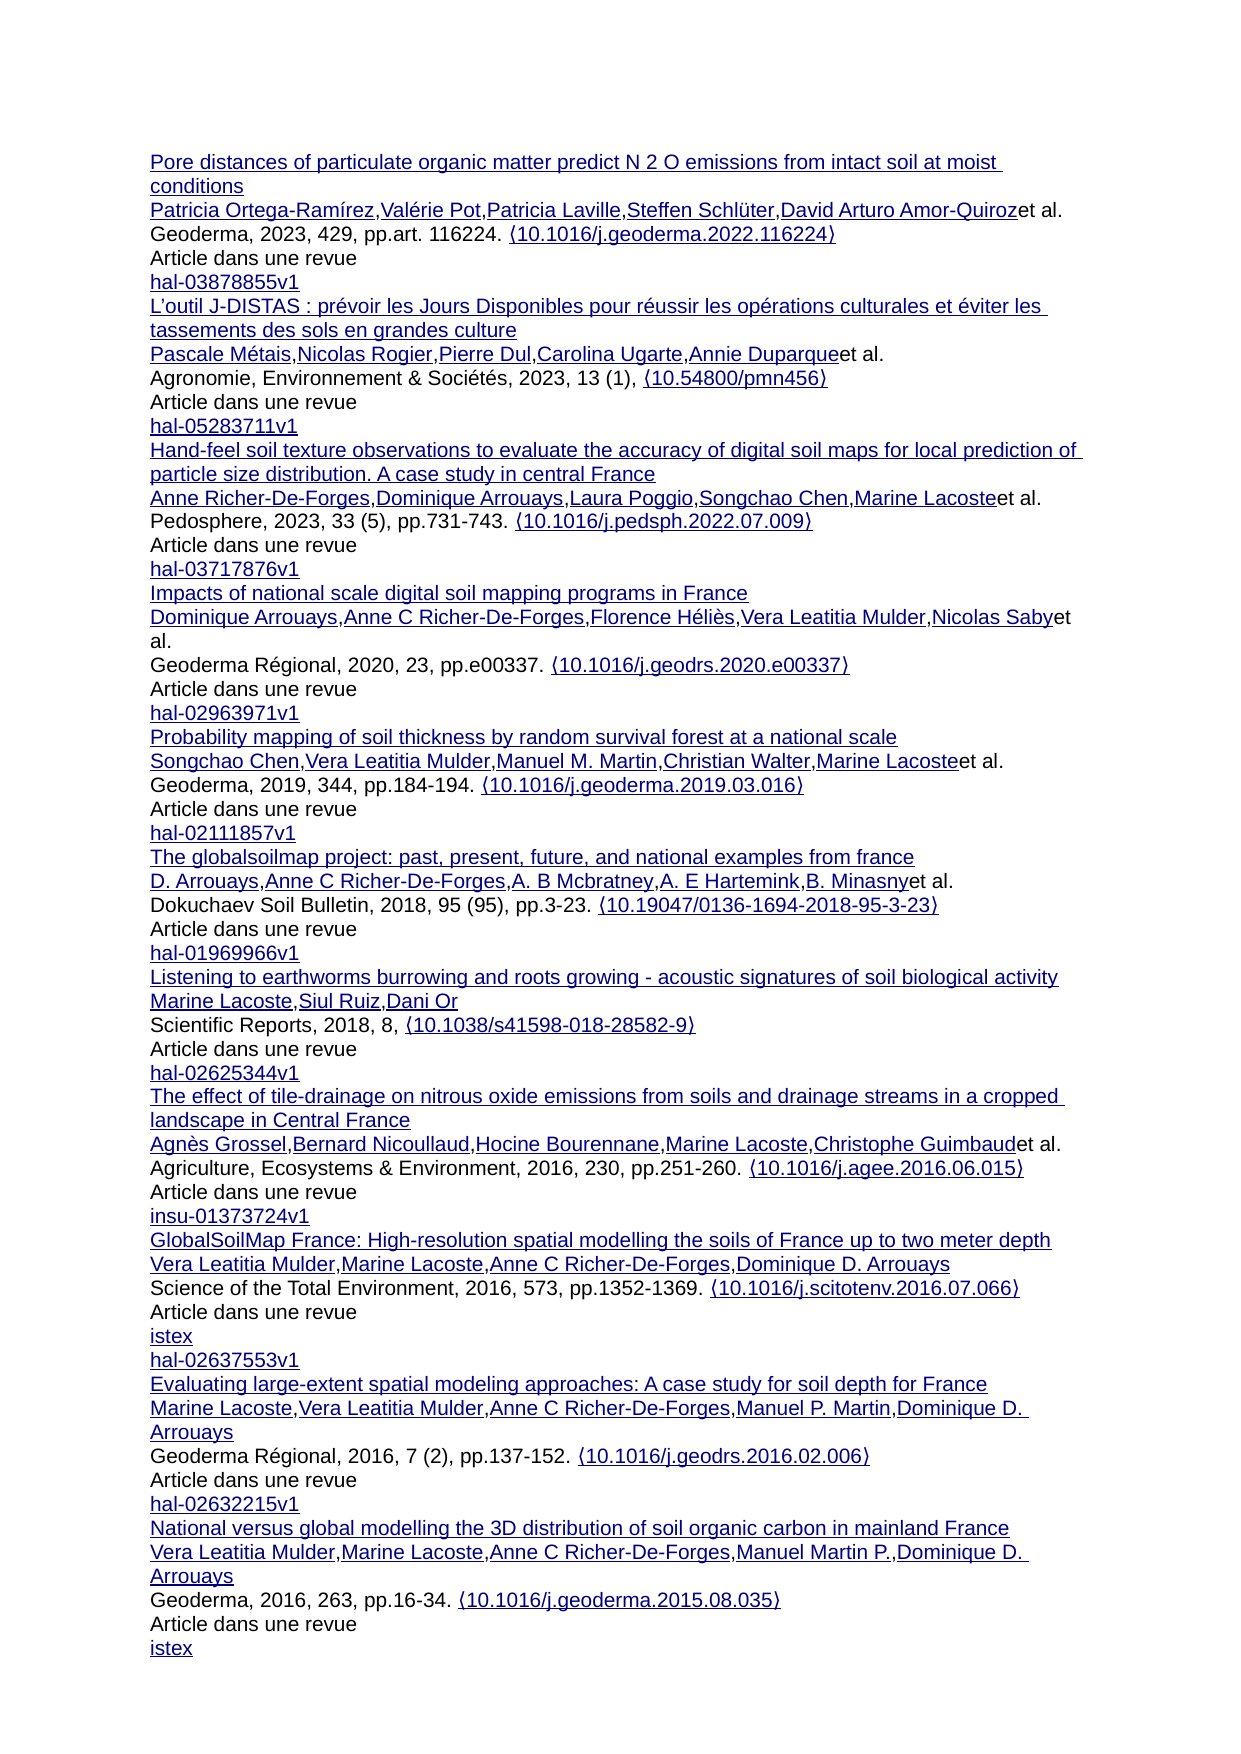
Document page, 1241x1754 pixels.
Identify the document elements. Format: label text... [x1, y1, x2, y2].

table_cell The effect of tile-drainage on nitrous oxide emissions from soils and drainage streams in a cropped landscape in Central France Agnès Grossel,Bernard Nicoullaud,Hocine Bourennane,Marine Lacoste,Christophe Guimbaudet al. Agriculture, Ecosystems & Environment, 2016, 230, pp.251-260. ⟨10.1016/j.agee.2016.06.015⟩ Article dans une revue insu-01373724v1 [150, 1084, 1090, 1228]
table_cell The globalsoilmap project: past, present, future, and national examples from france D. Arrouays,Anne C Richer-De-Forges,A. B Mcbratney,A. E Hartemink,B. Minasnyet al. Dokuchaev Soil Bulletin, 2018, 95 (95), pp.3-23. ⟨10.19047/0136-1694-2018-95-3-23⟩ Article dans une revue hal-01969966v1 [150, 845, 1090, 964]
table_cell Hand-feel soil texture observations to evaluate the accuracy of digital soil maps for local prediction of particle size distribution. A case study in central France Anne Richer-De-Forges,Dominique Arrouays,Laura Poggio,Songchao Chen,Marine Lacosteet al. Pedosphere, 2023, 33 (5), pp.731-743. ⟨10.1016/j.pedsph.2022.07.009⟩ Article dans une revue hal-03717876v1 [150, 438, 1090, 581]
table_cell Pore distances of particulate organic matter predict N 2 O emissions from intact soil at moist conditions Patricia Ortega-Ramírez,Valérie Pot,Patricia Laville,Steffen Schlüter,David Arturo Amor-Quirozet al. Geoderma, 2023, 429, pp.art. 116224. ⟨10.1016/j.geoderma.2022.116224⟩ Article dans une revue hal-03878855v1 [150, 150, 1090, 294]
table_cell Impacts of national scale digital soil mapping programs in France Dominique Arrouays,Anne C Richer-De-Forges,Florence Héliès,Vera Leatitia Mulder,Nicolas Sabyet al. Geoderma Régional, 2020, 23, pp.e00337. ⟨10.1016/j.geodrs.2020.e00337⟩ Article dans une revue hal-02963971v1 [150, 581, 1090, 725]
table_cell Listening to earthworms burrowing and roots growing - acoustic signatures of soil biological activity Marine Lacoste,Siul Ruiz,Dani Or Scientific Reports, 2018, 8, ⟨10.1038/s41598-018-28582-9⟩ Article dans une revue hal-02625344v1 [150, 965, 1090, 1084]
table_cell L’outil J-DISTAS : prévoir les Jours Disponibles pour réussir les opérations culturales et éviter les tassements des sols en grandes culture Pascale Métais,Nicolas Rogier,Pierre Dul,Carolina Ugarte,Annie Duparqueet al. Agronomie, Environnement & Sociétés, 2023, 13 (1), ⟨10.54800/pmn456⟩ Article dans une revue hal-05283711v1 [150, 294, 1090, 437]
table_cell National versus global modelling the 3D distribution of soil organic carbon in mainland France Vera Leatitia Mulder,Marine Lacoste,Anne C Richer-De-Forges,Manuel Martin P.,Dominique D. Arrouays Geoderma, 2016, 263, pp.16-34. ⟨10.1016/j.geoderma.2015.08.035⟩ Article dans une revue istex [150, 1516, 1090, 1659]
table_cell Probability mapping of soil thickness by random survival forest at a national scale Songchao Chen,Vera Leatitia Mulder,Manuel M. Martin,Christian Walter,Marine Lacosteet al. Geoderma, 2019, 344, pp.184-194. ⟨10.1016/j.geoderma.2019.03.016⟩ Article dans une revue hal-02111857v1 [150, 725, 1090, 845]
table_cell Evaluating large-extent spatial modeling approaches: A case study for soil depth for France Marine Lacoste,Vera Leatitia Mulder,Anne C Richer-De-Forges,Manuel P. Martin,Dominique D. Arrouays Geoderma Régional, 2016, 7 (2), pp.137-152. ⟨10.1016/j.geodrs.2016.02.006⟩ Article dans une revue hal-02632215v1 [150, 1372, 1090, 1516]
table_cell GlobalSoilMap France: High-resolution spatial modelling the soils of France up to two meter depth Vera Leatitia Mulder,Marine Lacoste,Anne C Richer-De-Forges,Dominique D. Arrouays Science of the Total Environment, 2016, 573, pp.1352-1369. ⟨10.1016/j.scitotenv.2016.07.066⟩ Article dans une revue istex hal-02637553v1 [150, 1228, 1090, 1372]
